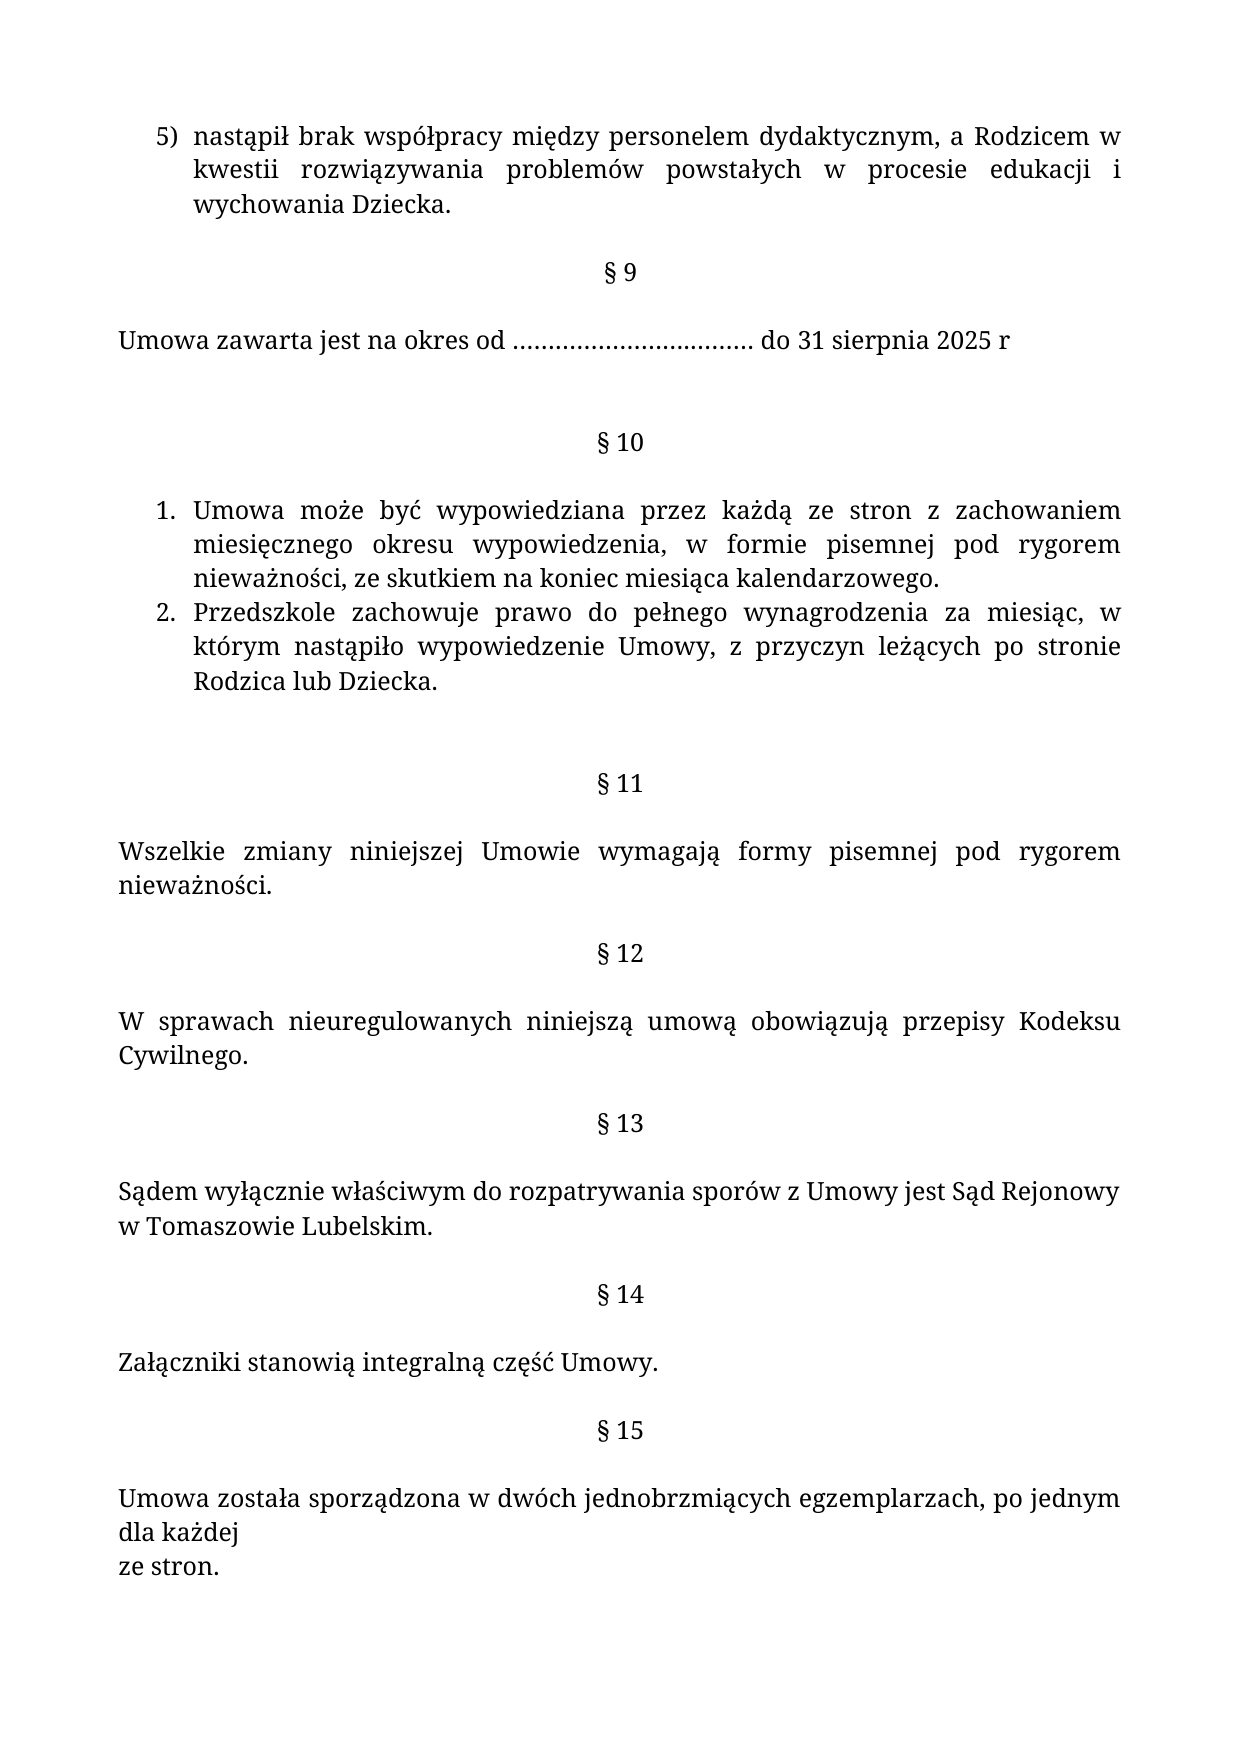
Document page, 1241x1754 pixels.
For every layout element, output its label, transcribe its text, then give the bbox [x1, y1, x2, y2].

text § 11 [118, 765, 1122, 799]
text Sądem wyłącznie właściwym do rozpatrywania sporów z Umowy jest Sąd Rejonowy [118, 1174, 1122, 1208]
text § 13 [118, 1106, 1122, 1140]
text w Tomaszowie Lubelskim. [118, 1208, 1122, 1242]
text § 9 [118, 254, 1122, 288]
text § 15 [118, 1412, 1122, 1447]
text Załączniki stanowią integralną część Umowy. [118, 1344, 1122, 1378]
text § 12 [118, 936, 1122, 970]
text Umowa została sporządzona w dwóch jednobrzmiących egzemplarzach, po jednym dla każdej [118, 1481, 1122, 1549]
text Umowa zawarta jest na okres od …………………….……… do 31 sierpnia 2025 r [118, 322, 1122, 357]
text Wszelkie zmiany niniejszej Umowie wymagają formy pisemnej pod rygorem nieważności. [118, 833, 1122, 902]
text § 10 [118, 425, 1122, 459]
list Umowa może być wypowiedziana przez każdą ze stron z zachowaniem miesięcznego okresu wypowiedzenia, w formie pisemnej pod rygorem nieważności, ze skutkiem na koniec miesiąca kalendarzowego. [156, 493, 1122, 595]
list nastąpił brak współpracy między personelem dydaktycznym, a Rodzicem w kwestii rozwiązywania problemów powstałych w procesie edukacji i wychowania Dziecka. [156, 118, 1122, 220]
text W sprawach nieuregulowanych niniejszą umową obowiązują przepisy Kodeksu Cywilnego. [118, 1004, 1122, 1072]
text § 14 [118, 1276, 1122, 1310]
text ze stron. [118, 1549, 1122, 1583]
list Przedszkole zachowuje prawo do pełnego wynagrodzenia za miesiąc, w którym nastąpiło wypowiedzenie Umowy, z przyczyn leżących po stronie Rodzica lub Dziecka. [156, 595, 1122, 697]
